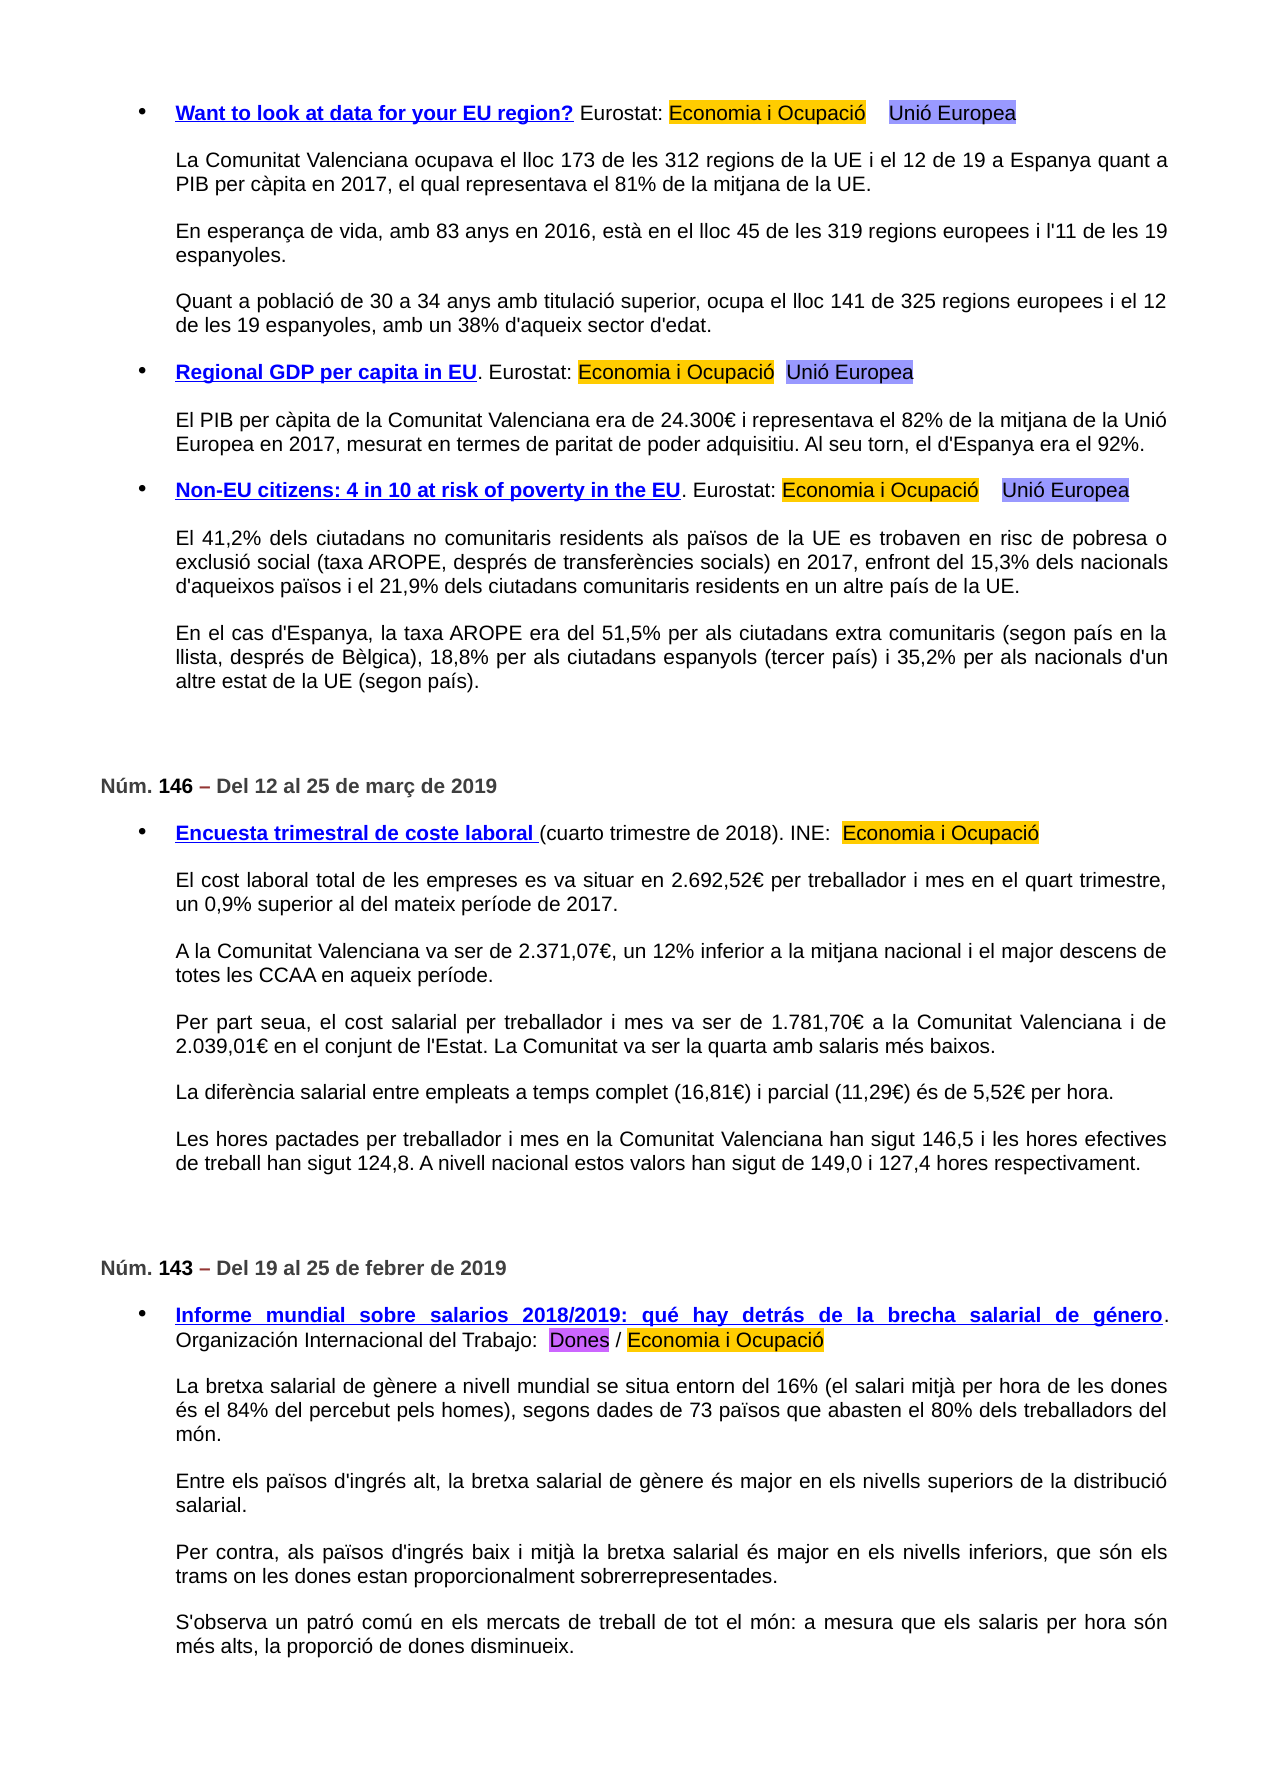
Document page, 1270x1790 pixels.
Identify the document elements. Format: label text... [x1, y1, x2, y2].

text S'observa un patró comú en els mercats de treball de tot el món: a mesura que els salaris per hora són més alts, la proporció de dones disminueix. [175, 1610, 1169, 1658]
text En el cas d'Espanya, la taxa AROPE era del 51,5% per als ciutadans extra comunitaris (segon país en la llista, després de Bèlgica), 18,8% per als ciutadans espanyols (tercer país) i 35,2% per als nacionals d'un altre estat de la UE (segon país). [175, 621, 1169, 692]
text El PIB per càpita de la Comunitat Valenciana era de 24.300€ i representava el 82% de la mitjana de la Unió Europea en 2017, mesurat en termes de paritat de poder adquisitiu. Al seu torn, el d'Espanya era el 92%. [175, 408, 1169, 456]
text Quant a població de 30 a 34 anys amb titulació superior, ocupa el lloc 141 de 325 regions europees i el 12 de les 19 espanyoles, amb un 38% d'aqueix sector d'edat. [175, 289, 1169, 337]
text La Comunitat Valenciana ocupava el lloc 173 de les 312 regions de la UE i el 12 de 19 a Espanya quant a PIB per càpita en 2017, el qual representava el 81% de la mitjana de la UE. [175, 148, 1169, 196]
text El cost laboral total de les empreses es va situar en 2.692,52€ per treballador i mes en el quart trimestre, un 0,9% superior al del mateix període de 2017. [175, 868, 1169, 916]
text El 41,2% dels ciutadans no comunitaris residents als països de la UE es trobaven en risc de pobresa o exclusió social (taxa AROPE, després de transferències socials) en 2017, enfront del 15,3% dels nacionals d'aqueixos països i el 21,9% dels ciutadans comunitaris residents en un altre país de la UE. [175, 526, 1169, 598]
text Les hores pactades per treballador i mes en la Comunitat Valenciana han sigut 146,5 i les hores efectives de treball han sigut 124,8. A nivell nacional estos valors han sigut de 149,0 i 127,4 hores respectivament. [175, 1127, 1169, 1175]
subtitle Want to look at data for your EU region? Eurostat: Economia i Ocupació Unió Europea [138, 100, 1169, 125]
list Informe mundial sobre salarios 2018/2019: qué hay detrás de la brecha salarial de género. Organización Internacional del Trabajo: Dones / Economia i Ocupació [138, 1303, 1169, 1352]
text La diferència salarial entre empleats a temps complet (16,81€) i parcial (11,29€) és de 5,52€ per hora. [175, 1080, 1169, 1104]
text Per contra, als països d'ingrés baix i mitjà la bretxa salarial és major en els nivells inferiors, que són els trams on les dones estan proporcionalment sobrerrepresentades. [175, 1539, 1169, 1587]
text A la Comunitat Valenciana va ser de 2.371,07€, un 12% inferior a la mitjana nacional i el major descens de totes les CCAA en aqueix període. [175, 939, 1169, 987]
text Núm. 146 – Del 12 al 25 de març de 2019 [100, 774, 1169, 798]
list Encuesta trimestral de coste laboral (cuarto trimestre de 2018). INE: Economia i Ocupació [138, 821, 1169, 846]
text Entre els països d'ingrés alt, la bretxa salarial de gènere és major en els nivells superiors de la distribució salarial. [175, 1469, 1169, 1517]
text Per part seua, el cost salarial per treballador i mes va ser de 1.781,70€ a la Comunitat Valenciana i de 2.039,01€ en el conjunt de l'Estat. La Comunitat va ser la quarta amb salaris més baixos. [175, 1009, 1169, 1057]
text La bretxa salarial de gènere a nivell mundial se situa entorn del 16% (el salari mitjà per hora de les dones és el 84% del percebut pels homes), segons dades de 73 països que abasten el 80% dels treballadors del món. [175, 1374, 1169, 1446]
list Non-EU citizens: 4 in 10 at risk of poverty in the EU. Eurostat: Economia i Ocupació Unió Europea [138, 478, 1169, 503]
list Regional GDP per capita in EU. Eurostat: Economia i Ocupació Unió Europea [138, 360, 1169, 385]
text En esperança de vida, amb 83 anys en 2016, està en el lloc 45 de les 319 regions europees i l'11 de les 19 espanyoles. [175, 219, 1169, 267]
text Núm. 143 – Del 19 al 25 de febrer de 2019 [100, 1256, 1169, 1280]
